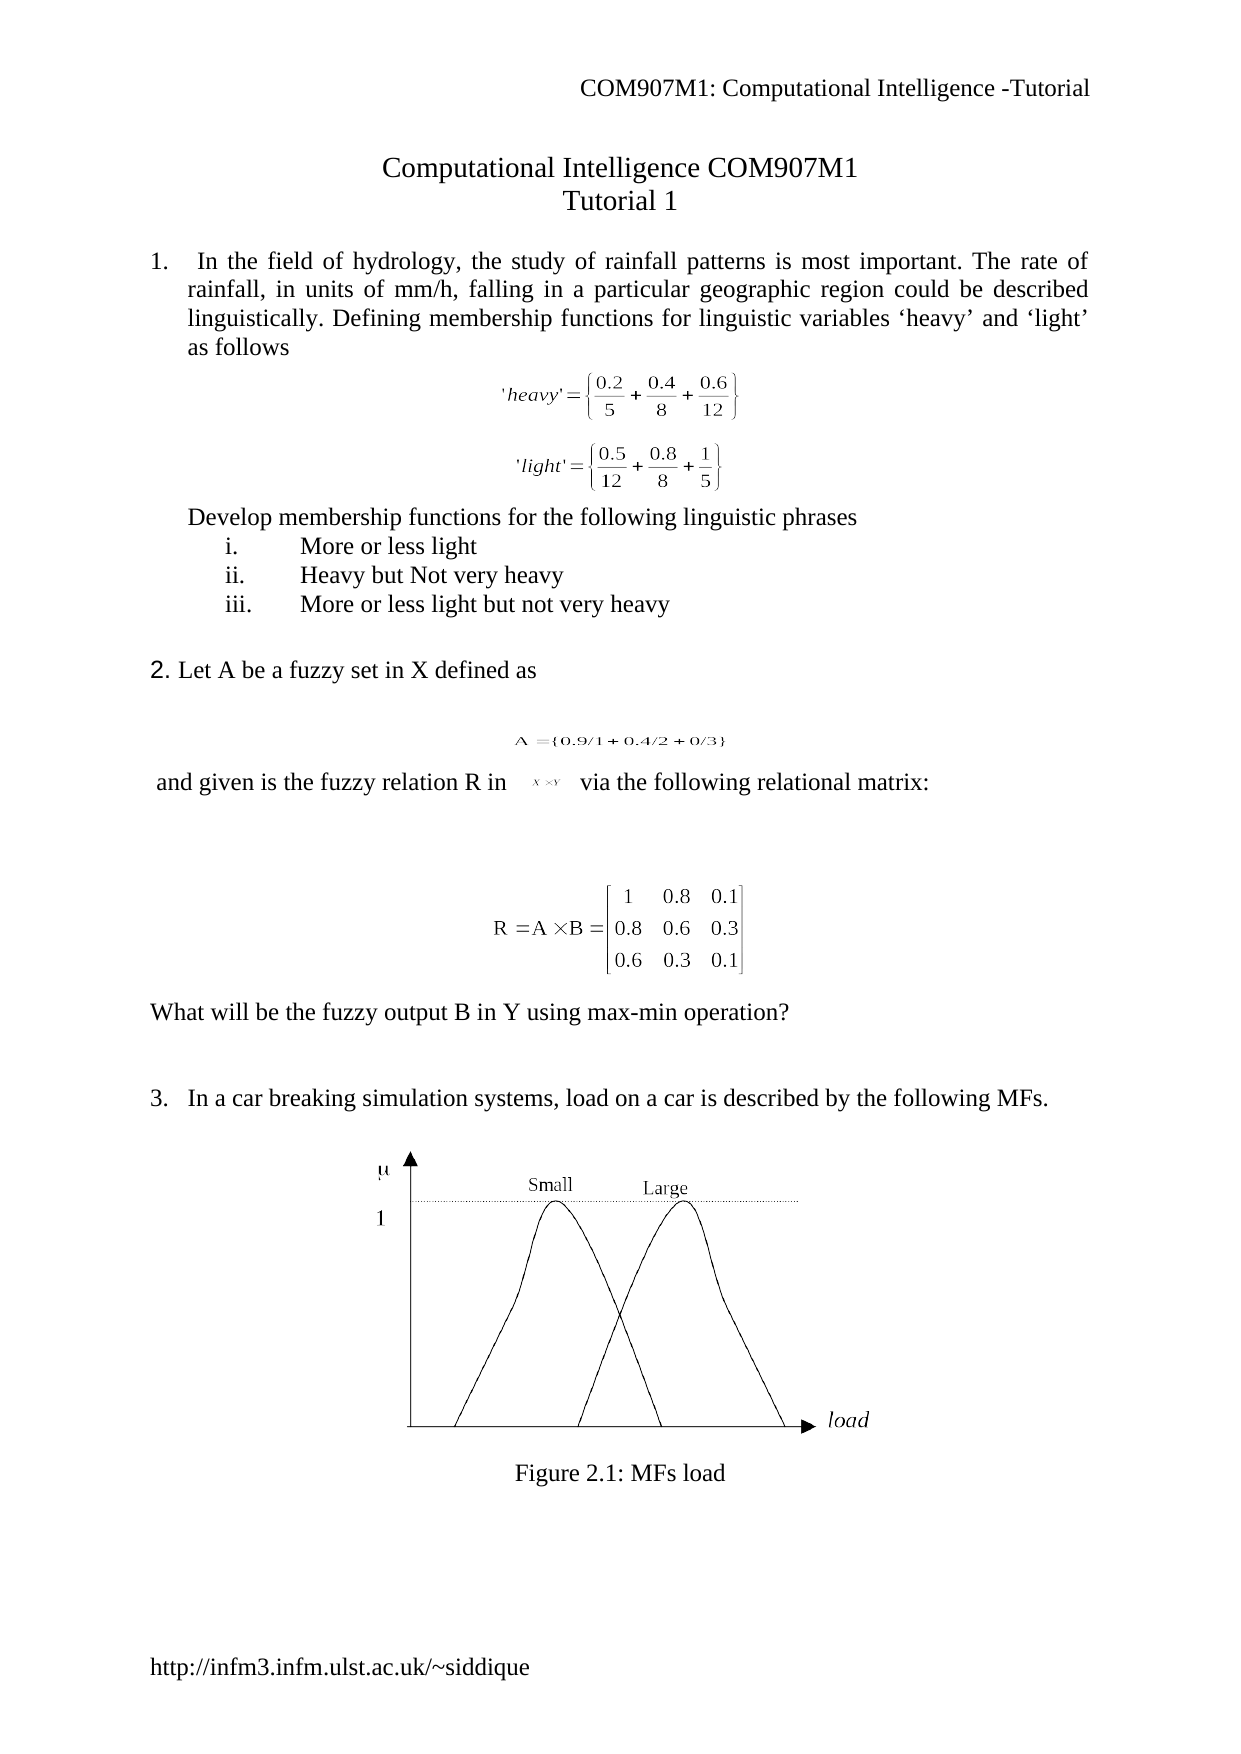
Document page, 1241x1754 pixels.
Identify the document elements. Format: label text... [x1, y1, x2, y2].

text 2. Let A be a fuzzy set in X defined as [150, 646, 1090, 684]
text Tutorial 1 [150, 183, 1090, 217]
text Develop membership functions for the following linguistic phrases [150, 502, 1090, 531]
list In a car breaking simulation systems, load on a car is described by the following MFs. [150, 1083, 1090, 1112]
list More or less light but not very heavy [225, 589, 1090, 617]
table_header Figure 2.1: MFs load [335, 1140, 905, 1487]
text and given is the fuzzy relation R in via the following relational matrix: [150, 759, 1090, 796]
list More or less light [225, 531, 1090, 560]
list In the field of hydrology, the study of rainfall patterns is most important. The rate of rainfall, in units of mm/h, falling in a particular geographic region could be described linguistically. Defining membership functions for linguistic variables ‘heavy’ and ‘light’ as follows [150, 246, 1090, 361]
list Heavy but Not very heavy [225, 560, 1090, 589]
text Computational Intelligence COM907M1 [150, 150, 1090, 183]
text What will be the fuzzy output B in Y using max-min operation? [150, 988, 1090, 1025]
